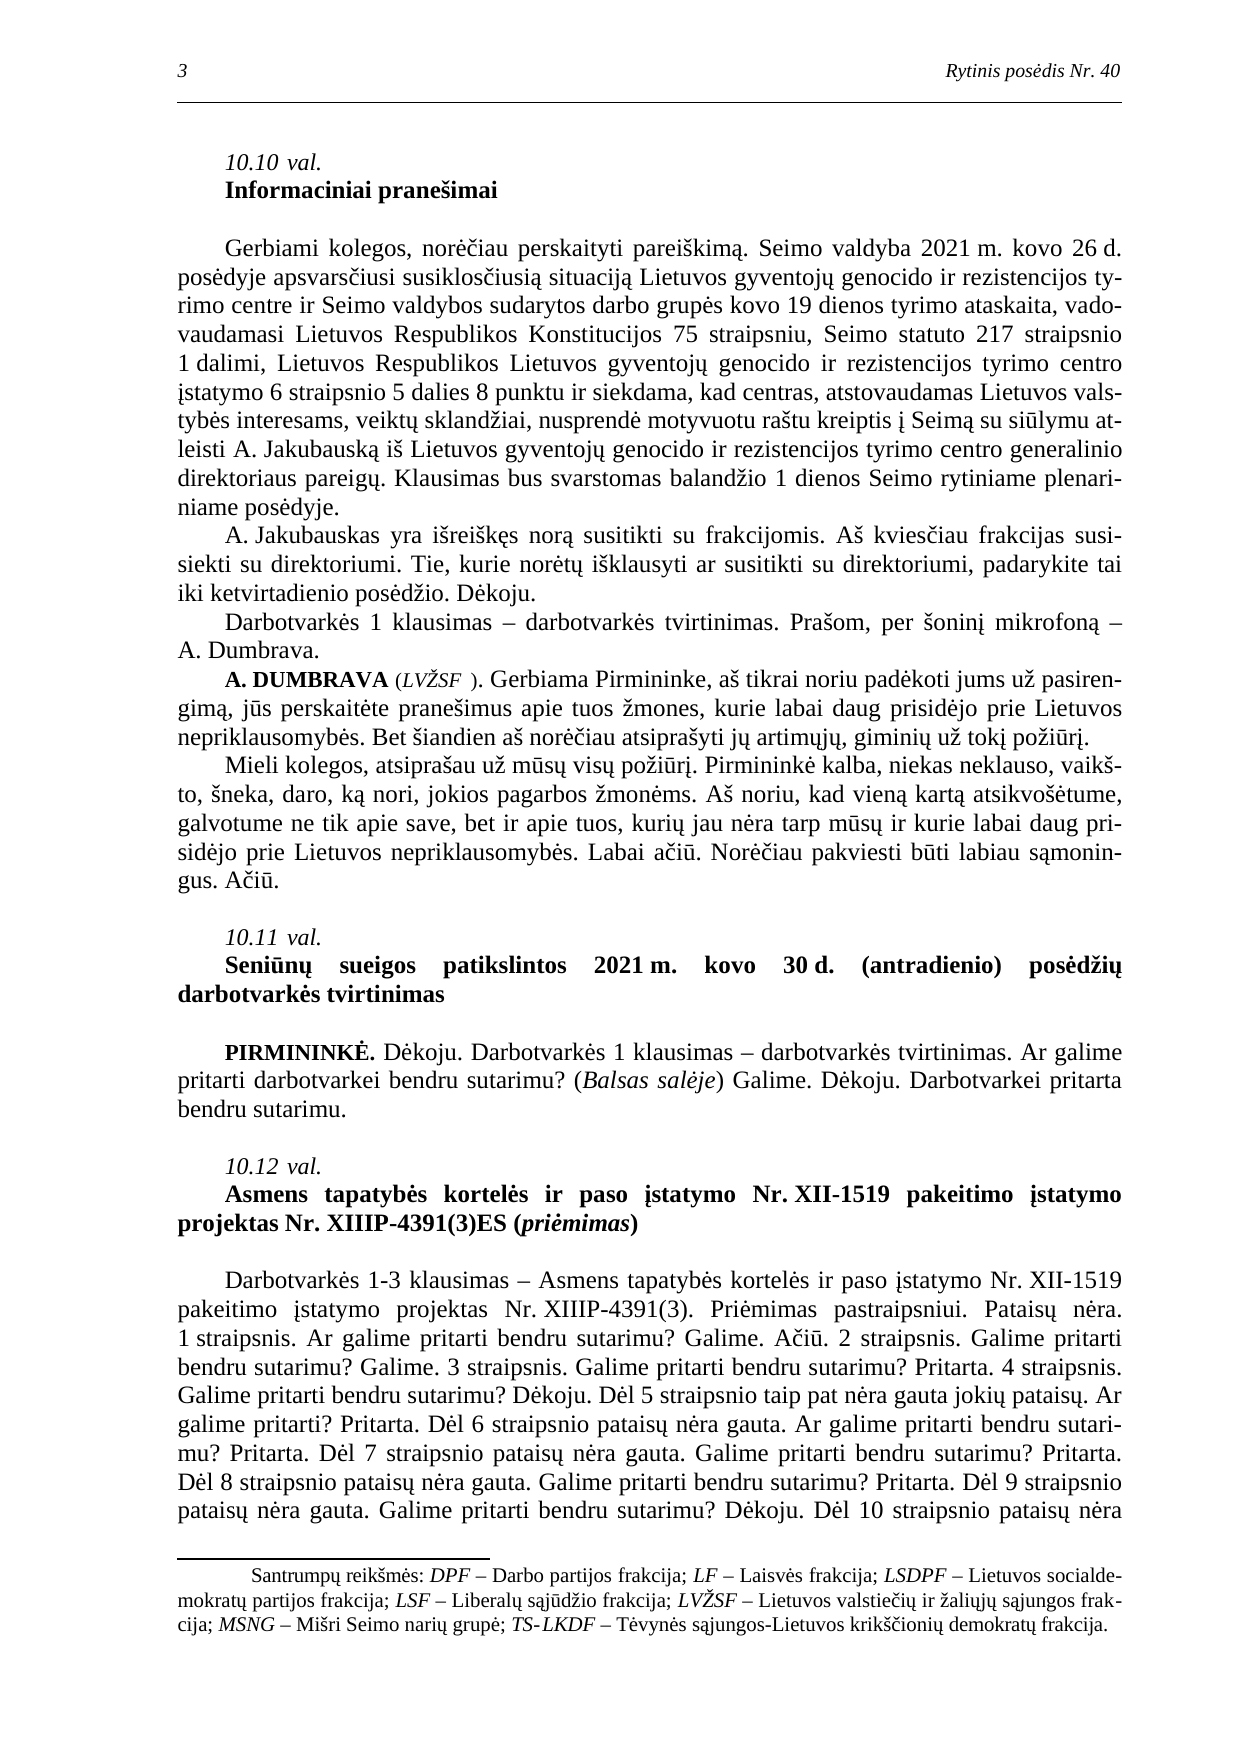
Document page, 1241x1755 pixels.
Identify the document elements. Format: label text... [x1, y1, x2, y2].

text Se­niū­nų su­ei­gos pa­tiks­lin­tos 2021 m. ko­vo 30 d. (ant­ra­die­nio) po­sė­džių darbotvarkės tvir­ti­ni­mas [177, 950, 1122, 1008]
text A. DUMBRAVA (LVŽSF). Ger­bia­ma Pir­mi­nin­ke, aš tik­rai no­riu pa­dė­ko­ti jums už pa­si­ren­gi­mą, jūs per­skai­tė­te pra­ne­ši­mus apie tuos žmo­nes, ku­rie la­bai daug pri­si­dė­jo prie Lie­tu­vos ne­pri­klau­so­my­bės. Bet šian­dien aš no­rė­čiau at­si­pra­šy­ti jų ar­ti­mų­jų, gi­mi­nių už to­kį po­žiū­rį. [177, 664, 1122, 750]
text Dar­bo­tvarkės 1 klau­si­mas – dar­bo­tvarkės tvir­ti­ni­mas. Pra­šom, per šo­ni­nį mik­ro­fo­ną –A. Dumb­ra­va. [177, 607, 1122, 664]
text 10.10 val. [224, 148, 1122, 175]
text Santrumpų reikšmės: DPF – Darbo partijos frakcija; LF – Laisvės frakcija; LSDPF – Lietuvos socialde­mo­kratų partijos frakcija; LSF – Liberalų sąjūdžio frakcija; LVŽSF – Lietuvos valstiečių ir žaliųjų sąjungos frak­cija; MSNG – Mišri Seimo narių grupė; TS‑LKDF – Tėvynės sąjungos-Lietuvos krikščionių demokratų frakcija. [177, 1559, 1122, 1636]
text A. Ja­ku­baus­kas yra iš­reiš­kęs no­rą su­si­tik­ti su frak­ci­jo­mis. Aš kvies­čiau frak­ci­jas su­si­siek­ti su di­rek­to­riu­mi. Tie, ku­rie no­rė­tų iš­klau­sy­ti ar su­si­tik­ti su di­rek­to­riu­mi, pa­da­ry­ki­te tai iki ket­vir­ta­die­nio po­sė­džio. Dė­ko­ju. [177, 520, 1122, 607]
text PIRMININKĖ. Dė­ko­ju. Dar­bo­tvarkės 1 klau­si­mas – dar­bo­tvarkės tvir­ti­ni­mas. Ar ga­li­me pri­tar­ti dar­bo­tvarkei ben­dru su­ta­ri­mu? (Bal­sas sa­lė­je) Ga­li­me. Dė­ko­ju. Dar­bo­tvarkei pri­tar­ta ben­dru su­ta­ri­mu. [177, 1037, 1122, 1123]
text Mie­li ko­le­gos, at­si­pra­šau už mū­sų vi­sų po­žiū­rį. Pir­mi­nin­kė kal­ba, nie­kas ne­klau­so, vaikš­to, šne­ka, da­ro, ką no­ri, jo­kios pa­gar­bos žmo­nėms. Aš no­riu, kad vie­ną kar­tą at­si­kvo­šė­tu­me, gal­vo­tu­me ne tik apie sa­ve, bet ir apie tuos, ku­rių jau nė­ra tarp mū­sų ir ku­rie la­bai daug pri­sidė­jo prie Lie­tu­vos ne­pri­klau­so­my­bės. La­bai ačiū. No­rė­čiau pa­kvies­ti bū­ti la­biau są­mo­nin­gus. Ačiū. [177, 750, 1122, 894]
text In­for­ma­ci­niai pra­ne­ši­mai [177, 175, 1122, 204]
text Ger­bia­mi ko­le­gos, no­rė­čiau per­skai­ty­ti pa­reiš­ki­mą. Sei­mo val­dy­ba 2021 m. ko­vo 26 d. po­sė­dy­je ap­svars­čiu­si su­si­klos­čiu­sią si­tu­a­ci­ją Lie­tu­vos gy­ven­to­jų ge­no­ci­do ir re­zis­ten­ci­jos ty­ri­mo cen­tre ir Sei­mo val­dy­bos su­da­ry­tos dar­bo gru­pės ko­vo 19 die­nos ty­ri­mo ata­skai­ta, va­do­vau­da­ma­si Lie­tu­vos Res­pub­li­kos Kon­sti­tu­ci­jos 75 straips­niu, Sei­mo sta­tu­to 217 straips­nio 1 da­li­mi, Lie­tu­vos Res­pub­li­kos Lie­tu­vos gy­ven­to­jų ge­no­ci­do ir re­zis­ten­ci­jos ty­ri­mo cen­tro įsta­ty­mo 6 straips­nio 5 da­lies 8 punk­tu ir siek­da­ma, kad cen­tras, at­sto­vau­da­mas Lie­tu­vos vals­ty­bės in­te­re­sams, veik­tų sklan­džiai, nu­spren­dė mo­ty­vuo­tu raš­tu kreip­tis į Sei­mą su siū­ly­mu at­leis­ti A. Ja­ku­baus­ką iš Lie­tu­vos gy­ven­to­jų ge­no­ci­do ir re­zis­ten­ci­jos ty­ri­mo cen­tro ge­ne­ra­li­nio di­rek­to­riaus pa­rei­gų. Klau­si­mas bus svars­to­mas ba­lan­džio 1 die­nos Sei­mo ry­ti­nia­me ple­na­ri­nia­me po­sė­dy­je. [177, 233, 1122, 520]
text As­mens ta­pa­ty­bės kor­te­lės ir pa­so įsta­ty­mo Nr. XII-1519 pa­kei­ti­mo įsta­ty­mo projek­tas Nr. XIIIP-4391(3)ES (pri­ėmi­mas) [177, 1179, 1122, 1237]
text 10.12 val. [224, 1152, 1122, 1179]
text 10.11 val. [224, 923, 1122, 950]
text Dar­bo­tvarkės 1-3 klau­si­mas – As­mens ta­pa­ty­bės kor­te­lės ir pa­so įsta­ty­mo Nr. XII-1519 pa­kei­ti­mo įsta­ty­mo pro­jek­tas Nr. XIIIP-4391(3). Pri­ėmi­mas pa­straips­niui. Pa­tai­sų nė­ra. 1 straips­nis. Ar ga­li­me pri­tar­ti ben­dru su­ta­ri­mu? Ga­li­me. Ačiū. 2 straips­nis. Ga­li­me pri­tar­ti ben­dru su­ta­ri­mu? Ga­li­me. 3 straips­nis. Ga­li­me pri­tar­ti ben­dru su­ta­ri­mu? Pri­tar­ta. 4 straips­nis. Ga­li­me pri­tar­ti ben­dru su­ta­ri­mu? Dė­ko­ju. Dėl 5 straips­nio taip pat nė­ra gau­ta jo­kių pa­tai­sų. Ar ga­li­me pri­tar­ti? Pri­tar­ta. Dėl 6 straips­nio pa­tai­sų nė­ra gau­ta. Ar ga­li­me pri­tar­ti ben­dru su­ta­ri­mu? Pri­tar­ta. Dėl 7 straips­nio pa­tai­sų nė­ra gau­ta. Ga­li­me pri­tar­ti ben­dru su­ta­ri­mu? Pri­tar­ta. Dėl 8 straips­nio pa­tai­sų nė­ra gau­ta. Ga­li­me pri­tar­ti ben­dru su­ta­ri­mu? Pri­tar­ta. Dėl 9 straips­nio pa­tai­sų nė­ra gau­ta. Ga­li­me pri­tar­ti ben­dru su­ta­ri­mu? Dė­ko­ju. Dėl 10 straips­nio pa­tai­sų nė­ra [177, 1266, 1122, 1524]
